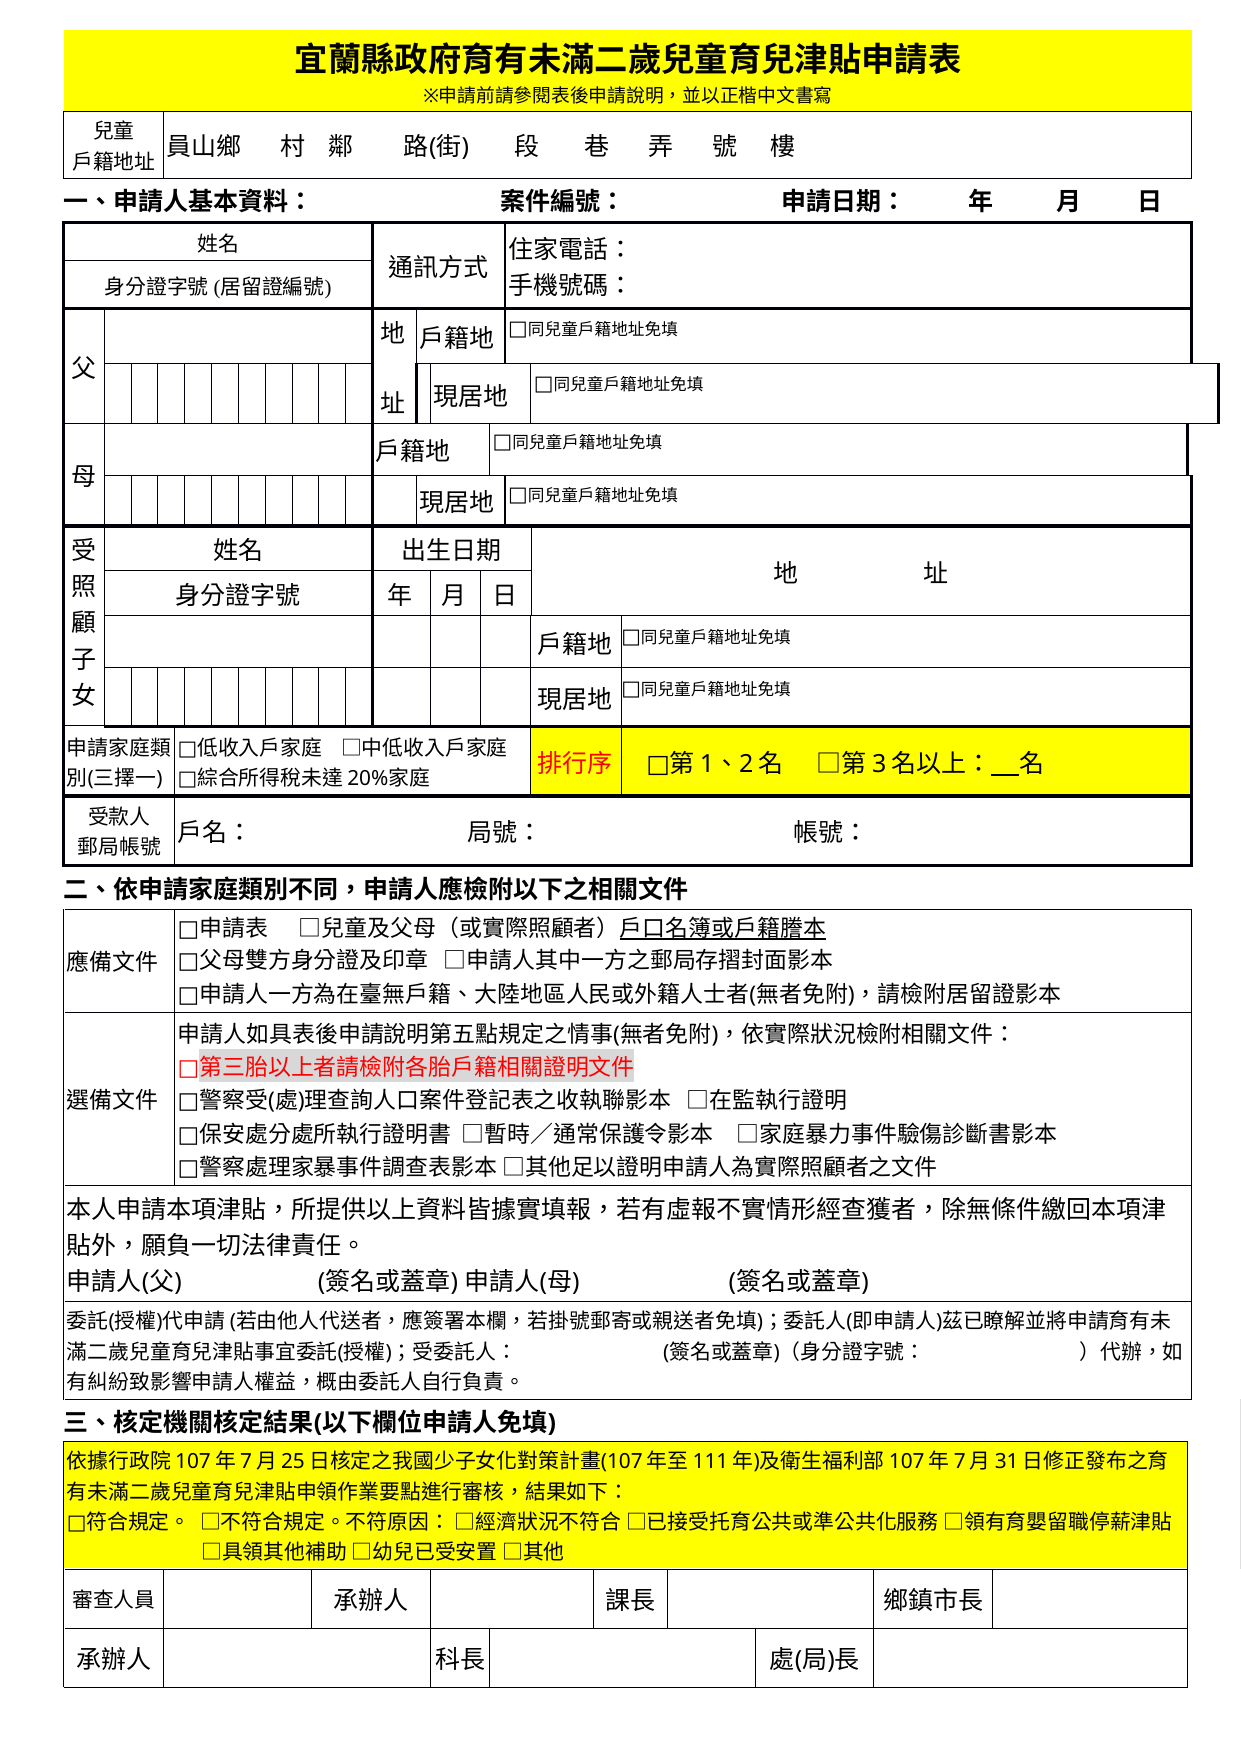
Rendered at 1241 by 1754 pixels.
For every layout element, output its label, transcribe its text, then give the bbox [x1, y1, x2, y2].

table_cell [185, 476, 211, 524]
table_cell [266, 364, 292, 423]
table_cell □同兒童戶籍地址免填 [622, 668, 1190, 725]
table_cell 依據行政院107年7月25日核定之我國少子女化對策計畫(107年至111年)及衛生福利部107年7月31日修正發布之育有未滿二歲兒童育兒津貼申領作業要點進行審核，結果如下： □符合規定。 □不符合規定。不符原因： □經濟狀況不符合 □已接受托育公共或準公共化服務 □領有育嬰留職停薪津貼 □具領其他補助 □幼兒已受安置 □其他 [64, 1442, 1187, 1568]
table_cell 應備文件 [64, 910, 174, 1012]
table_cell [1192, 1185, 1218, 1301]
table_cell 選備文件 [64, 1013, 174, 1185]
table_cell 出生日期 [374, 528, 531, 569]
table_cell □申請表 □兒童及父母（或實際照顧者）戶口名簿或戶籍謄本 □父母雙方身分證及印章 □申請人其中一方之郵局存摺封面影本 □申請人一方為在臺無戶籍、大陸地區人民或外籍人士者(無者免附)，請檢附居留證影本 [175, 910, 1191, 1012]
table_cell [158, 476, 184, 524]
table_cell [185, 668, 211, 725]
table_cell 戶籍地 [374, 424, 489, 475]
table_cell [239, 476, 265, 524]
table_cell [239, 668, 265, 725]
table_cell 地 址 [532, 528, 1190, 615]
table_cell [293, 364, 318, 423]
table_cell [1193, 570, 1218, 615]
table_cell [374, 668, 430, 725]
table_cell [1193, 667, 1218, 725]
table_cell [1219, 909, 1240, 1012]
table_cell 年 [374, 571, 430, 615]
table_cell [105, 616, 371, 667]
table_cell [212, 476, 238, 524]
table_cell [481, 616, 530, 667]
table_cell [1219, 423, 1240, 475]
table_cell [132, 476, 157, 524]
table_cell [1219, 615, 1240, 667]
table_cell [1193, 475, 1218, 524]
table_cell [431, 1570, 593, 1628]
table_cell [1219, 178, 1240, 221]
table_cell [105, 476, 131, 524]
table_cell 申請人如具表後申請說明第五點規定之情事(無者免附)，依實際狀況檢附相關文件： □第三胎以上者請檢附各胎戶籍相關證明文件 □警察受(處)理查詢人口案件登記表之收執聯影本 □在監執行證明 □保安處分處所執行證明書 □暫時／通常保護令影本 □家庭暴力事件驗傷診斷書影本 □警察處理家暴事件調查表影本 □其他足以證明申請人為實際照顧者之文件 [175, 1013, 1191, 1185]
table_cell [239, 364, 265, 423]
table_cell [346, 668, 371, 725]
table_cell [1219, 1012, 1240, 1185]
table_cell [1193, 725, 1218, 794]
table_cell [164, 1570, 311, 1628]
table_cell 身分證字號 [105, 571, 371, 615]
table_cell [1219, 475, 1240, 524]
table_cell 審查人員 [64, 1570, 163, 1628]
table_cell [105, 424, 371, 475]
table_cell [1188, 1441, 1240, 1568]
table_cell [1193, 794, 1218, 864]
table_cell [1219, 667, 1240, 725]
table_cell [993, 1570, 1187, 1628]
table_cell [1219, 794, 1240, 864]
table_cell 承辦人 [312, 1570, 430, 1628]
table_cell 現居地 [431, 364, 530, 423]
table_cell [1193, 615, 1218, 667]
table_cell [346, 364, 371, 423]
table_cell 父 [65, 310, 104, 423]
table_cell 二、依申請家庭類別不同，申請人應檢附以下之相關文件 [64, 867, 1192, 909]
table_cell [319, 476, 345, 524]
table_cell 申請家庭類別(三擇一) [65, 726, 174, 794]
table_cell [1188, 1399, 1240, 1441]
table_cell [1188, 1569, 1240, 1628]
table_cell [490, 1629, 755, 1687]
table_cell [1219, 864, 1240, 909]
table_cell 現居地 [531, 668, 621, 725]
table_cell □低收入戶家庭 □中低收入戶家庭 □綜合所得稅未達20%家庭 [175, 728, 530, 794]
table_cell [132, 668, 157, 725]
table_cell □同兒童戶籍地址免填 [531, 364, 1217, 423]
table_cell 母 [65, 424, 104, 524]
table_cell 日 [481, 571, 531, 615]
table_cell [874, 1629, 1187, 1687]
table_cell [293, 668, 318, 725]
table_cell [1219, 111, 1240, 178]
table_cell [481, 668, 530, 725]
table_cell [431, 616, 480, 667]
table_cell 身分證字號 (居留證編號) [65, 261, 371, 307]
table_header 宜蘭縣政府育有未滿二歲兒童育兒津貼申請表 ※申請前請參閱表後申請說明，並以正楷中文書寫 [64, 30, 1192, 111]
table_cell □同兒童戶籍地址免填 [506, 476, 1190, 524]
table_cell 現居地 [417, 476, 504, 524]
table_cell [1193, 524, 1218, 569]
table_cell 一、申請人基本資料： 案件編號： 申請日期： 年 月 日 [64, 179, 1192, 221]
table_cell [1219, 307, 1240, 362]
table_cell 受款人 郵局帳號 [65, 798, 174, 864]
table_cell [1192, 909, 1218, 1012]
table_cell [319, 668, 345, 725]
table_cell [1219, 570, 1240, 615]
table_cell 地 址 [374, 310, 416, 423]
table_cell 戶名： 局號： 帳號： [175, 798, 1190, 864]
table_cell 兒童 戶籍地址 [64, 112, 163, 178]
table_cell [1192, 111, 1218, 178]
table_cell [158, 668, 184, 725]
table_cell 受 照 顧 子 女 [65, 528, 104, 725]
table_cell 住家電話： 手機號碼： [506, 224, 1190, 307]
table_cell 鄉鎮市長 [874, 1570, 992, 1628]
table_cell 排行序 [531, 728, 621, 794]
table_cell 員山鄉 村 鄰 路(街) 段 巷 弄 號 樓 [164, 112, 1191, 178]
table_cell [1193, 221, 1218, 260]
table_cell [1192, 424, 1218, 475]
table_cell [1192, 1301, 1218, 1398]
table_cell [1219, 1185, 1240, 1301]
table_header [1219, 30, 1240, 111]
table_cell [1219, 524, 1240, 569]
table_cell [293, 476, 318, 524]
table_cell [1219, 725, 1240, 794]
table_cell [266, 476, 292, 524]
table_cell [212, 364, 238, 423]
table_cell [1192, 178, 1218, 221]
table_cell [158, 364, 184, 423]
table_cell [105, 668, 131, 725]
table_cell 承辦人 [64, 1629, 163, 1687]
table_cell □第1、2名 □第3名以上： 名 [622, 728, 1190, 794]
table_cell [1188, 1628, 1240, 1687]
table_cell 課長 [594, 1570, 667, 1628]
table_cell □同兒童戶籍地址免填 [622, 616, 1190, 667]
table_cell [346, 476, 371, 524]
table_cell [1192, 1012, 1218, 1185]
table_cell □同兒童戶籍地址免填 [490, 424, 1186, 475]
table_cell [132, 364, 157, 423]
table_cell 三、核定機關核定結果(以下欄位申請人免填) [64, 1400, 1188, 1441]
table_cell [431, 668, 480, 725]
table_cell [1219, 260, 1240, 307]
table_cell 姓名 [105, 528, 371, 569]
table_cell [418, 364, 430, 423]
table_cell [266, 668, 292, 725]
table_cell 戶籍地 [417, 310, 504, 362]
table_cell [164, 1629, 430, 1687]
table_cell 本人申請本項津貼，所提供以上資料皆據實填報，若有虛報不實情形經查獲者，除無條件繳回本項津貼外，願負一切法律責任。 申請人(父) (簽名或蓋章) 申請人(母) (簽名或蓋章) [64, 1186, 1191, 1301]
table_cell [212, 668, 238, 725]
table_cell [185, 364, 211, 423]
table_cell 通訊方式 [374, 224, 504, 307]
table_cell 處(局)長 [756, 1629, 873, 1687]
table_cell [1219, 1301, 1240, 1398]
table_cell 委託(授權)代申請 (若由他人代送者，應簽署本欄，若掛號郵寄或親送者免填)；委託人(即申請人)茲已瞭解並將申請育有未滿二歲兒童育兒津貼事宜委託(授權)；受委託人： (簽名或蓋章)（身分證字號： ）代辦，如有糾紛致影響申請人權益，概由委託人自行負責。 [64, 1302, 1191, 1398]
table_cell [105, 310, 371, 362]
table_cell 姓名 [65, 224, 371, 260]
table_cell 月 [431, 571, 480, 615]
table_cell □同兒童戶籍地址免填 [506, 310, 1190, 362]
table_cell [105, 364, 131, 423]
table_cell 科長 [431, 1629, 489, 1687]
table_cell [668, 1570, 873, 1628]
table_cell [1192, 864, 1218, 909]
table_cell [1219, 221, 1240, 260]
table_cell [374, 616, 430, 667]
table_cell 戶籍地 [531, 616, 621, 667]
table_cell [319, 364, 345, 423]
table_cell [1193, 260, 1218, 307]
table_cell [1193, 307, 1218, 362]
table_cell [1220, 363, 1240, 423]
table_cell [374, 476, 416, 524]
table_header [1192, 30, 1218, 111]
